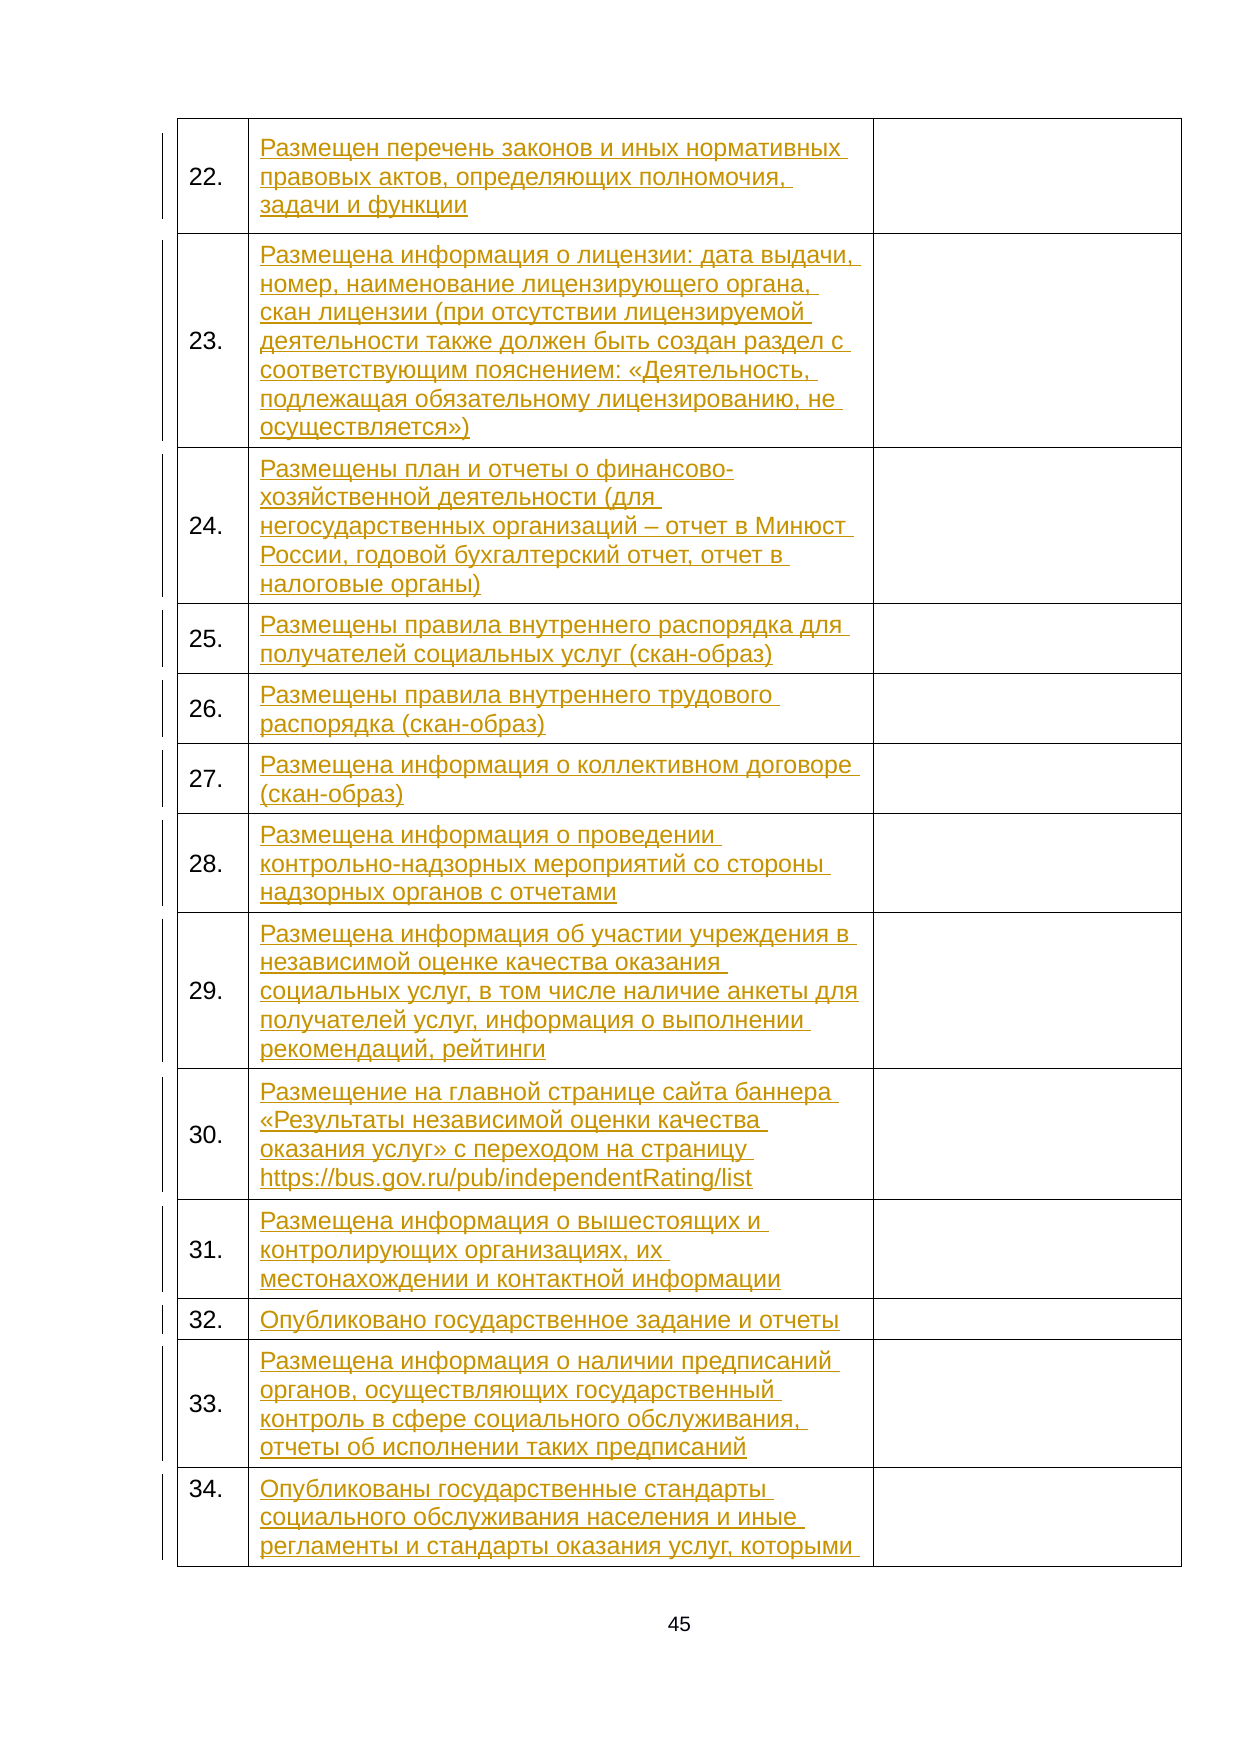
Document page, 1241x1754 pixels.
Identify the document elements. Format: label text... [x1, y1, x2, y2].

table_cell [178, 234, 248, 447]
table_cell Опубликованы государственные стандарты социального обслуживания населения и иные регламенты и стандарты оказания услуг, которыми [249, 1468, 873, 1566]
table_cell [874, 1299, 1181, 1339]
table_cell Опубликовано государственное задание и отчеты [249, 1299, 873, 1339]
table_cell [178, 1340, 248, 1467]
table_cell [178, 1468, 248, 1566]
table_cell [178, 604, 248, 673]
table_cell [874, 1069, 1181, 1199]
table_cell [874, 448, 1181, 603]
table_cell Размещены план и отчеты о финансово-хозяйственной деятельности (для негосударственных организаций – отчет в Минюст России, годовой бухгалтерский отчет, отчет в налоговые органы) [249, 448, 873, 603]
table_cell [178, 674, 248, 743]
table_cell [178, 1069, 248, 1199]
table_cell [874, 1340, 1181, 1467]
table_cell Размещение на главной странице сайта баннера «Результаты независимой оценки качества оказания услуг» с переходом на страницу https://bus.gov.ru/pub/independentRating/list [249, 1069, 873, 1199]
table_cell Размещена информация о проведении контрольно-надзорных мероприятий со стороны надзорных органов с отчетами [249, 814, 873, 912]
table_cell Размещена информация о вышестоящих и контролирующих организациях, их местонахождении и контактной информации [249, 1200, 873, 1298]
table_cell [874, 913, 1181, 1068]
table_cell [178, 119, 248, 233]
table_cell [874, 744, 1181, 813]
table_cell [874, 119, 1181, 233]
table_cell [874, 1468, 1181, 1566]
table_cell Размещен перечень законов и иных нормативных правовых актов, определяющих полномочия, задачи и функции [249, 119, 873, 233]
table_cell [874, 234, 1181, 447]
table_cell Размещена информация о коллективном договоре (скан-образ) [249, 744, 873, 813]
table_cell [178, 744, 248, 813]
table_cell [178, 814, 248, 912]
table_cell [178, 1200, 248, 1298]
table_cell [874, 674, 1181, 743]
table_cell [874, 814, 1181, 912]
table_cell Размещена информация о лицензии: дата выдачи, номер, наименование лицензирующего органа, скан лицензии (при отсутствии лицензируемой деятельности также должен быть создан раздел с соответствующим пояснением: «Деятельность, подлежащая обязательному лицензированию, не осуществляется») [249, 234, 873, 447]
table_cell Размещена информация о наличии предписаний органов, осуществляющих государственный контроль в сфере социального обслуживания, отчеты об исполнении таких предписаний [249, 1340, 873, 1467]
table_cell [874, 1200, 1181, 1298]
table_cell [178, 913, 248, 1068]
table_cell [178, 448, 248, 603]
table_cell [178, 1299, 248, 1339]
table_cell Размещена информация об участии учреждения в независимой оценке качества оказания социальных услуг, в том числе наличие анкеты для получателей услуг, информация о выполнении рекомендаций, рейтинги [249, 913, 873, 1068]
table_cell Размещены правила внутреннего трудового распорядка (скан-образ) [249, 674, 873, 743]
table_cell Размещены правила внутреннего распорядка для получателей социальных услуг (скан-образ) [249, 604, 873, 673]
table_cell [874, 604, 1181, 673]
